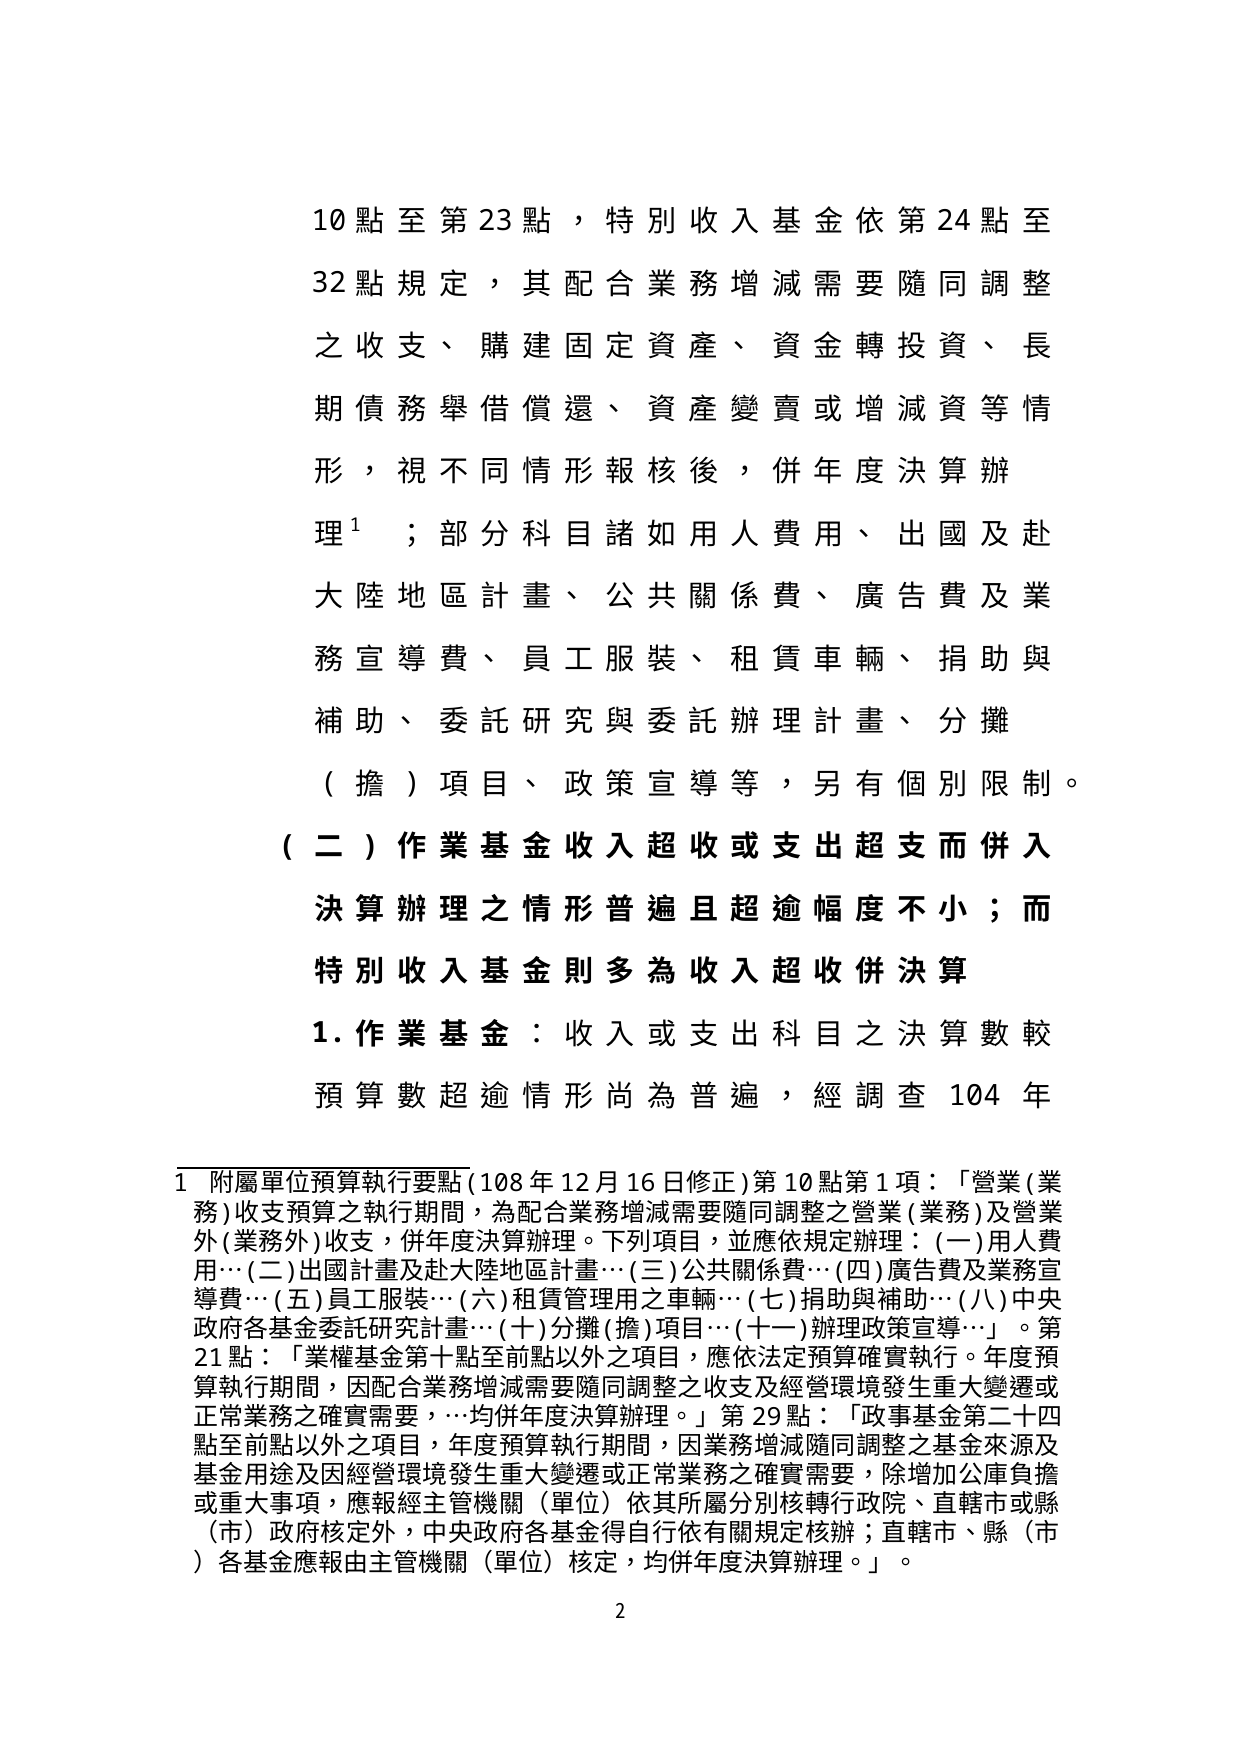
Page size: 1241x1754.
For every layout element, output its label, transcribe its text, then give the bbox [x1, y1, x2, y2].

text 2.附屬單位預算執行要點：作業基金依第10點至第23點，特別收入基金依第24點至32點規定，其配合業務增減需要隨同調整之收支、購建固定資產、資金轉投資、長期債務舉借償還、資產變賣或增減資等情形，視不同情形報核後，併年度決算辦理；部分科目諸如用人費用、出國及赴大陸地區計畫、公共關係費、廣告費及業務宣導費、員工服裝、租賃車輛、捐助與補助、委託研究與委託辦理計畫、分攤(擔)項目、政策宣導等，另有個別限制。 [271, 177, 1058, 802]
text 1.作業基金：收入或支出科目之決算數較預算數超逾情形尚為普遍，經調查104年度至108年度，業務總支出超逾預算數而併入決算之金額，由1,941.16億元降至1,773.28億元，決算超出預算之比率，由13.64%降至10.35%；而業務總收入超過預算數而併入決算之金額，由1,920.71億元增至2,087.27億元，決算超出預算之比率，由13.18%降至11.99%(詳附表7)，是以，近年度作業基金業務總支出與業務總收入超逾預算數之比率普遍高於或接近10%且金額達上千億元。 [271, 990, 1058, 1115]
text 附屬單位預算執行要點(108年12月16日修正)第10點第1項：「營業(業務)收支預算之執行期間，為配合業務增減需要隨同調整之營業(業務)及營業外(業務外)收支，併年度決算辦理。下列項目，並應依規定辦理：(一)用人費用…(二)出國計畫及赴大陸地區計畫…(三)公共關係費…(四)廣告費及業務宣導費…(五)員工服裝…(六)租賃管理用之車輛…(七)捐助與補助…(八)中央政府各基金委託研究計畫…(十)分攤(擔)項目…(十一)辦理政策宣導…」。第21點：「業權基金第十點至前點以外之項目，應依法定預算確實執行。年度預算執行期間，因配合業務增減需要隨同調整之收支及經營環境發生重大變遷或正常業務之確實需要，…均併年度決算辦理。」第29點：「政事基金第二十四點至前點以外之項目，年度預算執行期間，因業務增減隨同調整之基金來源及基金用途及因經營環境發生重大變遷或正常業務之確實需要，除增加公庫負擔或重大事項，應報經主管機關（單位）依其所屬分別核轉行政院、直轄市或縣（市）政府核定外，中央政府各基金得自行依有關規定核辦；直轄市、縣（市）各基金應報由主管機關（單位）核定，均併年度決算辦理。」。 [173, 1168, 1063, 1577]
text (二)作業基金收入超收或支出超支而併入決算辦理之情形普遍且超逾幅度不小；而特別收入基金則多為收入超收併決算 [242, 802, 1058, 990]
